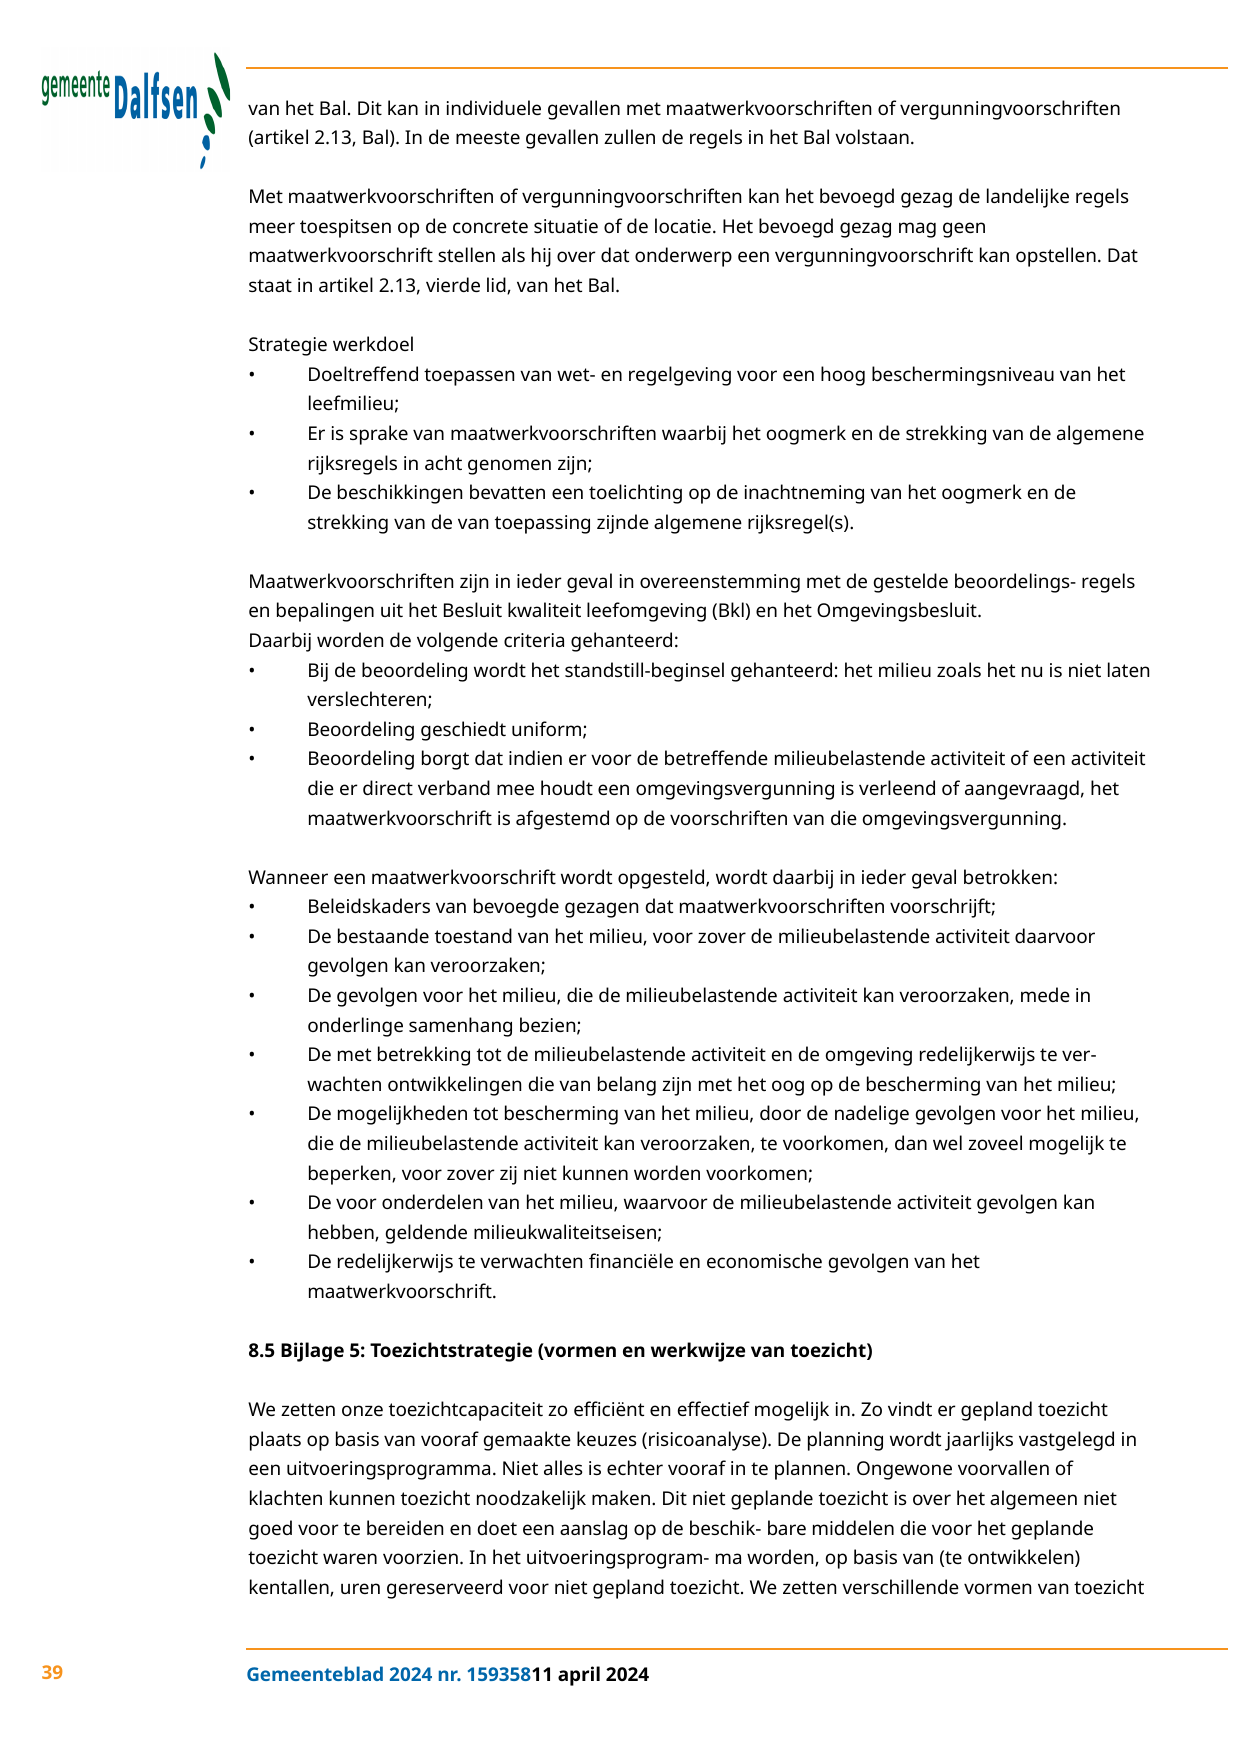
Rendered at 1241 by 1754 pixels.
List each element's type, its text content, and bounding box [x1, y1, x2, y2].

text Wanneer een maatwerkvoorschrift wordt opgesteld, wordt daarbij in ieder geval betrokken: [248, 864, 1152, 890]
picture [41, 47, 231, 172]
list De redelijkerwijs te verwachten financiële en economische gevolgen van het maatwerkvoorschrift. [248, 1248, 1152, 1304]
text We zetten onze toezichtcapaciteit zo efficiënt en effectief mogelijk in. Zo vindt er gepland toezicht plaats op basis van vooraf gemaakte keuzes (risicoanalyse). De planning wordt jaarlijks vastgelegd in een uitvoeringsprogramma. Niet alles is echter vooraf in te plannen. Ongewone voorvallen of klachten kunnen toezicht noodzakelijk maken. Dit niet geplande toezicht is over het algemeen niet goed voor te bereiden en doet een aanslag op de beschik- bare middelen die voor het geplande toezicht waren voorzien. In het uitvoeringsprogram- ma worden, op basis van (te ontwikkelen) kentallen, uren gereserveerd voor niet gepland toezicht. We zetten verschillende vormen van toezicht [248, 1396, 1152, 1600]
list Er is sprake van maatwerkvoorschriften waarbij het oogmerk en de strekking van de algemene rijksregels in acht genomen zijn; [248, 420, 1152, 476]
text van het Bal. Dit kan in individuele gevallen met maatwerkvoorschriften of vergunningvoorschriften (artikel 2.13, Bal). In de meeste gevallen zullen de regels in het Bal volstaan. [248, 95, 1152, 150]
list De gevolgen voor het milieu, die de milieubelastende activiteit kan veroorzaken, mede in onderlinge samenhang bezien; [248, 982, 1152, 1038]
list De mogelijkheden tot bescherming van het milieu, door de nadelige gevolgen voor het milieu, die de milieubelastende activiteit kan veroorzaken, te voorkomen, dan wel zoveel mogelijk te beperken, voor zover zij niet kunnen worden voorkomen; [248, 1101, 1152, 1186]
list Beoordeling borgt dat indien er voor de betreffende milieubelastende activiteit of een activiteit die er direct verband mee houdt een omgevingsvergunning is verleend of aangevraagd, het maatwerkvoorschrift is afgestemd op de voorschriften van die omgevingsvergunning. [248, 746, 1152, 831]
list Beleidskaders van bevoegde gezagen dat maatwerkvoorschriften voorschrijft; [248, 893, 1152, 919]
text Maatwerkvoorschriften zijn in ieder geval in overeenstemming met de gestelde beoordelings- regels en bepalingen uit het Besluit kwaliteit leefomgeving (Bkl) en het Omgevingsbesluit. [248, 568, 1152, 623]
list De voor onderdelen van het milieu, waarvoor de milieubelastende activiteit gevolgen kan hebben, geldende milieukwaliteitseisen; [248, 1189, 1152, 1245]
list De bestaande toestand van het milieu, voor zover de milieubelastende activiteit daarvoor gevolgen kan veroorzaken; [248, 923, 1152, 978]
list De met betrekking tot de milieubelastende activiteit en de omgeving redelijkerwijs te ver- wachten ontwikkelingen die van belang zijn met het oog op de bescherming van het milieu; [248, 1041, 1152, 1097]
text 8.5 Bijlage 5: Toezichtstrategie (vormen en werkwijze van toezicht) [248, 1337, 1152, 1363]
list Bij de beoordeling wordt het standstill-beginsel gehanteerd: het milieu zoals het nu is niet laten verslechteren; [248, 657, 1152, 712]
list De beschikkingen bevatten een toelichting op de inachtneming van het oogmerk en de strekking van de van toepassing zijnde algemene rijksregel(s). [248, 479, 1152, 535]
list Doeltreffend toepassen van wet- en regelgeving voor een hoog beschermingsniveau van het leefmilieu; [248, 361, 1152, 416]
list Beoordeling geschiedt uniform; [248, 716, 1152, 742]
text Met maatwerkvoorschriften of vergunningvoorschriften kan het bevoegd gezag de landelijke regels meer toespitsen op de concrete situatie of de locatie. Het bevoegd gezag mag geen maatwerkvoorschrift stellen als hij over dat onderwerp een vergunningvoorschrift kan opstellen. Dat staat in artikel 2.13, vierde lid, van het Bal. [248, 183, 1152, 298]
text Strategie werkdoel [248, 331, 1152, 357]
text Daarbij worden de volgende criteria gehanteerd: [248, 627, 1152, 653]
